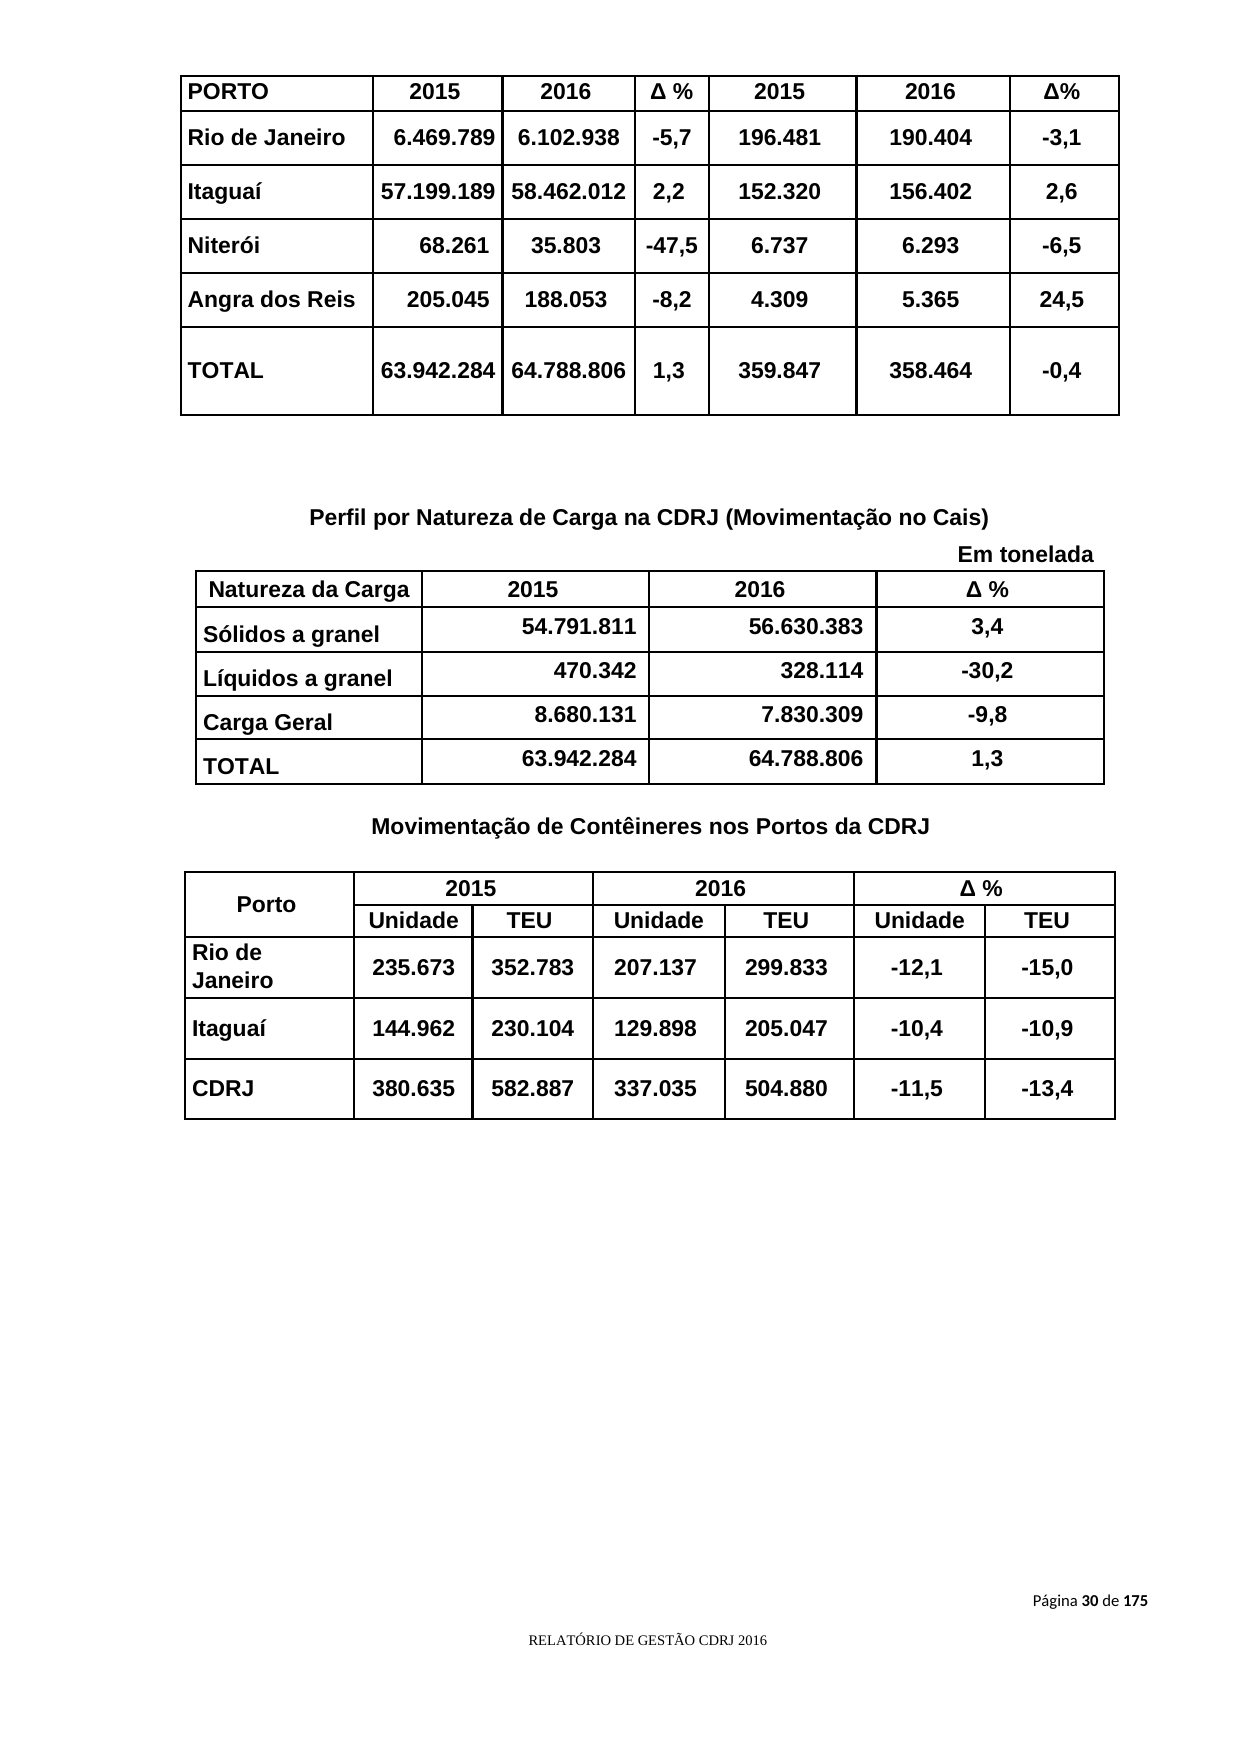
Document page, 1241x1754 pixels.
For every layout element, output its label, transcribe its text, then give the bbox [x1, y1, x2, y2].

table_header Δ % [855, 873, 1114, 904]
table_cell 129.898 [594, 999, 724, 1057]
table_cell 6.102.938 [504, 112, 634, 164]
table_cell 470.342 [423, 653, 648, 694]
table_cell 2,2 [636, 166, 708, 218]
table_cell 299.833 [726, 938, 853, 997]
table_cell -15,0 [986, 938, 1114, 997]
table_cell 1,3 [636, 328, 708, 414]
table_cell Unidade [594, 906, 724, 936]
table_cell 2,6 [1011, 166, 1118, 218]
table_cell 188.053 [504, 274, 634, 326]
table_cell 190.404 [858, 112, 1009, 164]
table_cell -3,1 [1011, 112, 1118, 164]
table_cell TOTAL [182, 328, 372, 414]
table_cell -6,5 [1011, 220, 1118, 272]
table_cell CDRJ [186, 1060, 353, 1118]
table_cell TEU [726, 906, 853, 936]
table_cell Unidade [855, 906, 984, 936]
table_cell 54.791.811 [423, 608, 648, 651]
table_cell 6.469.789 [374, 112, 501, 164]
table_cell 504.880 [726, 1060, 853, 1118]
table_cell Unidade [355, 906, 471, 936]
table_header 2015 [355, 873, 592, 904]
table_cell 2015 [374, 77, 501, 110]
table_cell 337.035 [594, 1060, 724, 1118]
table_cell 207.137 [594, 938, 724, 997]
table_cell 205.045 [374, 274, 501, 326]
table_cell Angra dos Reis [182, 274, 372, 326]
table_cell 4.309 [710, 274, 855, 326]
table_cell Rio de Janeiro [182, 112, 372, 164]
table_cell 1,3 [878, 740, 1103, 782]
table_cell 582.887 [474, 1060, 592, 1118]
table_cell 2015 [710, 77, 855, 110]
table_cell 359.847 [710, 328, 855, 414]
table_cell -10,9 [986, 999, 1114, 1057]
table_cell Itaguaí [186, 999, 353, 1057]
table_cell 3,4 [878, 608, 1103, 651]
table_header 2016 [594, 873, 853, 904]
table_cell -47,5 [636, 220, 708, 272]
table_header 2015 [423, 572, 648, 606]
table_cell 205.047 [726, 999, 853, 1057]
table_cell Carga Geral [197, 697, 421, 738]
table_header Porto [186, 873, 353, 936]
table_cell 57.199.189 [374, 166, 501, 218]
table_cell Rio de Janeiro [186, 938, 353, 997]
table_cell -13,4 [986, 1060, 1114, 1118]
table_cell 2016 [858, 77, 1009, 110]
table_cell -12,1 [855, 938, 984, 997]
table_cell 358.464 [858, 328, 1009, 414]
table_cell 56.630.383 [650, 608, 875, 651]
table_cell 7.830.309 [650, 697, 875, 738]
table_cell 24,5 [1011, 274, 1118, 326]
table_cell 235.673 [355, 938, 471, 997]
table_cell 64.788.806 [504, 328, 634, 414]
table_cell 230.104 [474, 999, 592, 1057]
text Perfil por Natureza de Carga na CDRJ (Movimentação no Cais) [309, 504, 1152, 530]
table_cell -10,4 [855, 999, 984, 1057]
table_cell 68.261 [374, 220, 501, 272]
table_cell -8,2 [636, 274, 708, 326]
table_header Δ % [878, 572, 1103, 606]
table_cell -11,5 [855, 1060, 984, 1118]
table_cell Niterói [182, 220, 372, 272]
table_cell TEU [474, 906, 592, 936]
table_cell 144.962 [355, 999, 471, 1057]
table_cell TOTAL [197, 740, 421, 782]
table_cell Líquidos a granel [197, 653, 421, 694]
table_cell 2016 [504, 77, 634, 110]
table_cell 380.635 [355, 1060, 471, 1118]
table_cell TEU [986, 906, 1114, 936]
table_cell Sólidos a granel [197, 608, 421, 651]
table_cell -9,8 [878, 697, 1103, 738]
table_cell 35.803 [504, 220, 634, 272]
table_cell Itaguaí [182, 166, 372, 218]
table_cell PORTO [182, 77, 372, 110]
table_cell Δ% [1011, 77, 1118, 110]
table_cell 63.942.284 [374, 328, 501, 414]
table_cell 152.320 [710, 166, 855, 218]
table_cell Δ % [636, 77, 708, 110]
table_cell 328.114 [650, 653, 875, 694]
table_cell 58.462.012 [504, 166, 634, 218]
table_cell 6.293 [858, 220, 1009, 272]
table_cell 6.737 [710, 220, 855, 272]
text Em tonelada [148, 540, 1152, 568]
table_cell 63.942.284 [423, 740, 648, 782]
table_cell 156.402 [858, 166, 1009, 218]
table_cell -0,4 [1011, 328, 1118, 414]
table_cell 352.783 [474, 938, 592, 997]
table_cell -30,2 [878, 653, 1103, 694]
table_header 2016 [650, 572, 875, 606]
table_cell -5,7 [636, 112, 708, 164]
table_cell 5.365 [858, 274, 1009, 326]
text Movimentação de Contêineres nos Portos da CDRJ [371, 813, 1152, 839]
table_header Natureza da Carga [197, 572, 421, 606]
table_cell 64.788.806 [650, 740, 875, 782]
table_cell 196.481 [710, 112, 855, 164]
table_cell 8.680.131 [423, 697, 648, 738]
